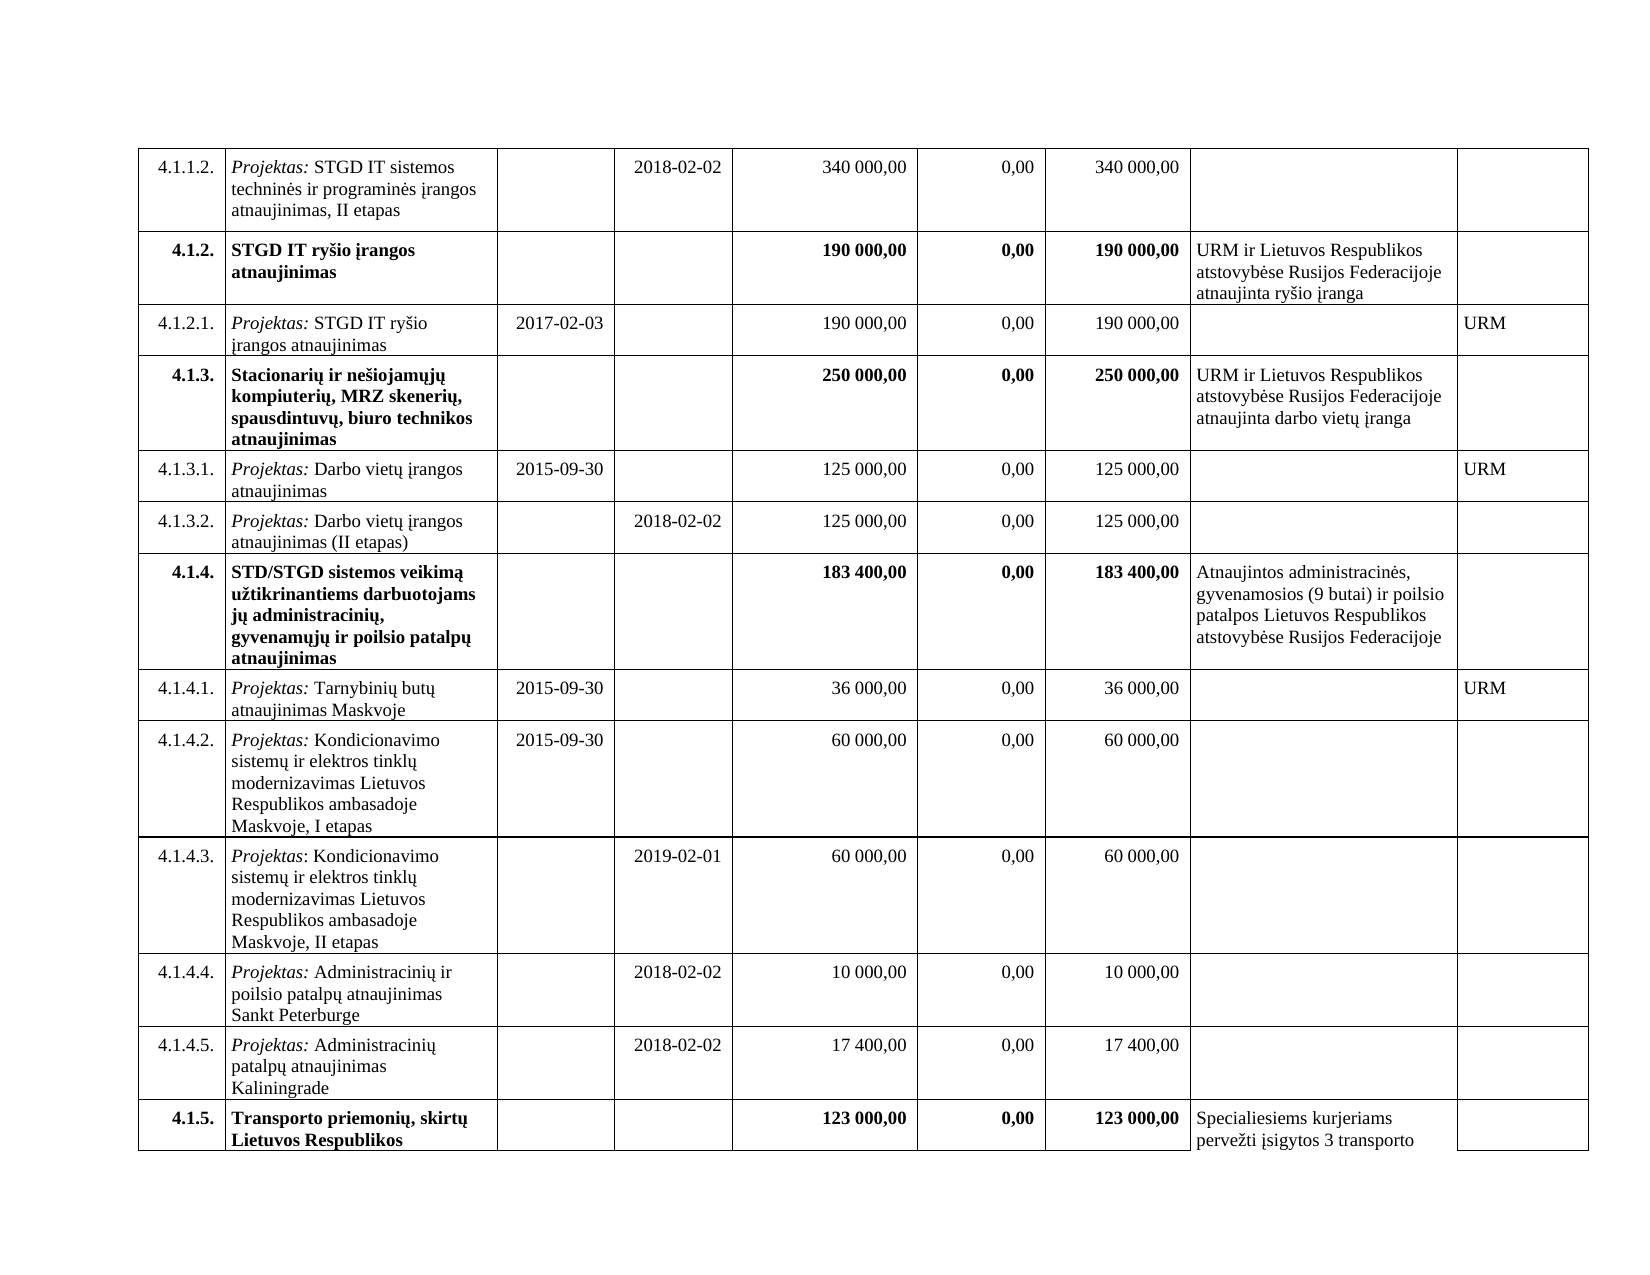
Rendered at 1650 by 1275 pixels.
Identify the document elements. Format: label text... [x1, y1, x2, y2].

table_cell [1191, 954, 1457, 1026]
table_cell 0,00 [918, 838, 1045, 952]
table_cell [615, 1100, 732, 1150]
table_cell Projektas: Administracinių patalpų atnaujinimas Kaliningrade [226, 1027, 497, 1098]
table_cell Projektas: Kondicionavimo sistemų ir elektros tinklų modernizavimas Lietuvos Respublikos ambasadoje Maskvoje, II etapas [226, 838, 497, 952]
table_cell Projektas: Tarnybinių butų atnaujinimas Maskvoje [226, 670, 497, 720]
table_cell [615, 356, 732, 450]
table_cell Projektas: Administracinių ir poilsio patalpų atnaujinimas Sankt Peterburge [226, 954, 497, 1026]
table_cell 0,00 [918, 670, 1045, 720]
table_cell STGD IT ryšio įrangos atnaujinimas [226, 232, 497, 304]
table_cell Specialiesiems kurjeriams pervežti įsigytos 3 transporto [1191, 1100, 1457, 1150]
table_cell Stacionarių ir nešiojamųjų kompiuterių, MRZ skenerių, spausdintuvų, biuro technikos atnaujinimas [226, 356, 497, 450]
table_cell Projektas: Kondicionavimo sistemų ir elektros tinklų modernizavimas Lietuvos Respublikos ambasadoje Maskvoje, I etapas [226, 721, 497, 836]
table_cell 0,00 [918, 451, 1045, 501]
table_cell 4.1.1.2. [139, 149, 225, 231]
table_cell 2018-02-02 [615, 954, 732, 1026]
table_cell [1191, 149, 1457, 231]
table_cell Atnaujintos administracinės, gyvenamosios (9 butai) ir poilsio patalpos Lietuvos Respublikos atstovybėse Rusijos Federacijoje [1191, 554, 1457, 669]
table_cell 2018-02-02 [615, 502, 732, 553]
table_cell 4.1.2. [139, 232, 225, 304]
table_cell [1458, 502, 1588, 553]
table_cell 190 000,00 [1046, 305, 1190, 355]
table_cell 4.1.4.4. [139, 954, 225, 1026]
table_cell 4.1.5. [139, 1100, 225, 1150]
table_cell [498, 1100, 614, 1150]
table_cell [1191, 670, 1457, 720]
table_cell 4.1.4. [139, 554, 225, 669]
table_cell URM [1458, 305, 1588, 355]
table_cell [498, 554, 614, 669]
table_cell 60 000,00 [733, 721, 917, 836]
table_cell [615, 305, 732, 355]
table_cell 125 000,00 [1046, 502, 1190, 553]
table_cell 17 400,00 [1046, 1027, 1190, 1098]
table_cell [1458, 954, 1588, 1026]
table_cell 190 000,00 [733, 232, 917, 304]
table_cell 2019-02-01 [615, 838, 732, 952]
table_cell 0,00 [918, 554, 1045, 669]
table_cell 10 000,00 [1046, 954, 1190, 1026]
table_cell [1458, 554, 1588, 669]
table_cell [1458, 838, 1588, 952]
table_cell 36 000,00 [1046, 670, 1190, 720]
table_cell URM [1458, 670, 1588, 720]
table_cell [1458, 356, 1588, 450]
table_cell 183 400,00 [1046, 554, 1190, 669]
table_cell 2018-02-02 [615, 149, 732, 231]
table_cell 10 000,00 [733, 954, 917, 1026]
table_cell [498, 356, 614, 450]
table_cell Transporto priemonių, skirtų Lietuvos Respublikos [226, 1100, 497, 1150]
table_cell 17 400,00 [733, 1027, 917, 1098]
table_cell [1191, 451, 1457, 501]
table_cell [498, 838, 614, 952]
table_cell 0,00 [918, 232, 1045, 304]
table_cell [615, 721, 732, 836]
table_cell 0,00 [918, 1027, 1045, 1098]
table_cell [1191, 305, 1457, 355]
table_cell Projektas: STGD IT sistemos techninės ir programinės įrangos atnaujinimas, II etapas [226, 149, 497, 231]
table_cell 0,00 [918, 305, 1045, 355]
table_cell 0,00 [918, 502, 1045, 553]
table_cell 2015-09-30 [498, 670, 614, 720]
table_cell 60 000,00 [1046, 838, 1190, 952]
table_cell 2015-09-30 [498, 721, 614, 836]
table_cell 4.1.2.1. [139, 305, 225, 355]
table_cell 340 000,00 [733, 149, 917, 231]
table_cell 4.1.4.5. [139, 1027, 225, 1098]
table_cell [615, 232, 732, 304]
table_cell URM ir Lietuvos Respublikos atstovybėse Rusijos Federacijoje atnaujinta ryšio įranga [1191, 232, 1457, 304]
table_cell 4.1.4.3. [139, 838, 225, 952]
table_cell 60 000,00 [1046, 721, 1190, 836]
table_cell [498, 232, 614, 304]
table_cell 123 000,00 [1046, 1100, 1190, 1150]
table_cell 0,00 [918, 356, 1045, 450]
table_cell 0,00 [918, 954, 1045, 1026]
table_cell 2017-02-03 [498, 305, 614, 355]
table_cell URM ir Lietuvos Respublikos atstovybėse Rusijos Federacijoje atnaujinta darbo vietų įranga [1191, 356, 1457, 450]
table_cell 340 000,00 [1046, 149, 1190, 231]
table_cell 4.1.3. [139, 356, 225, 450]
table_cell [498, 954, 614, 1026]
table_cell [1458, 1100, 1588, 1150]
table_cell [1191, 721, 1457, 836]
table_cell 0,00 [918, 721, 1045, 836]
table_cell 4.1.3.2. [139, 502, 225, 553]
table_cell 0,00 [918, 149, 1045, 231]
table_cell Projektas: Darbo vietų įrangos atnaujinimas (II etapas) [226, 502, 497, 553]
table_cell [1458, 149, 1588, 231]
table_cell 125 000,00 [733, 451, 917, 501]
table_cell [498, 502, 614, 553]
table_cell 60 000,00 [733, 838, 917, 952]
table_cell [1191, 838, 1457, 952]
table_cell [498, 1027, 614, 1098]
table_cell 4.1.4.2. [139, 721, 225, 836]
table_cell [1458, 1027, 1588, 1098]
table_cell [615, 670, 732, 720]
table_cell 2018-02-02 [615, 1027, 732, 1098]
table_cell [615, 451, 732, 501]
table_cell 125 000,00 [733, 502, 917, 553]
table_cell Projektas: Darbo vietų įrangos atnaujinimas [226, 451, 497, 501]
table_cell URM [1458, 451, 1588, 501]
table_cell 123 000,00 [733, 1100, 917, 1150]
table_cell 0,00 [918, 1100, 1045, 1150]
table_cell 183 400,00 [733, 554, 917, 669]
table_cell 4.1.3.1. [139, 451, 225, 501]
table_cell 125 000,00 [1046, 451, 1190, 501]
table_cell STD/STGD sistemos veikimą užtikrinantiems darbuotojams jų administracinių, gyvenamųjų ir poilsio patalpų atnaujinimas [226, 554, 497, 669]
table_cell 250 000,00 [733, 356, 917, 450]
table_cell [1191, 502, 1457, 553]
table_cell [1458, 232, 1588, 304]
table_cell 4.1.4.1. [139, 670, 225, 720]
table_cell 190 000,00 [733, 305, 917, 355]
table_cell 190 000,00 [1046, 232, 1190, 304]
table_cell [1458, 721, 1588, 836]
table_cell [1191, 1027, 1457, 1098]
table_cell [498, 149, 614, 231]
table_cell 2015-09-30 [498, 451, 614, 501]
table_cell 250 000,00 [1046, 356, 1190, 450]
table_cell 36 000,00 [733, 670, 917, 720]
table_cell [615, 554, 732, 669]
table_cell Projektas: STGD IT ryšio įrangos atnaujinimas [226, 305, 497, 355]
